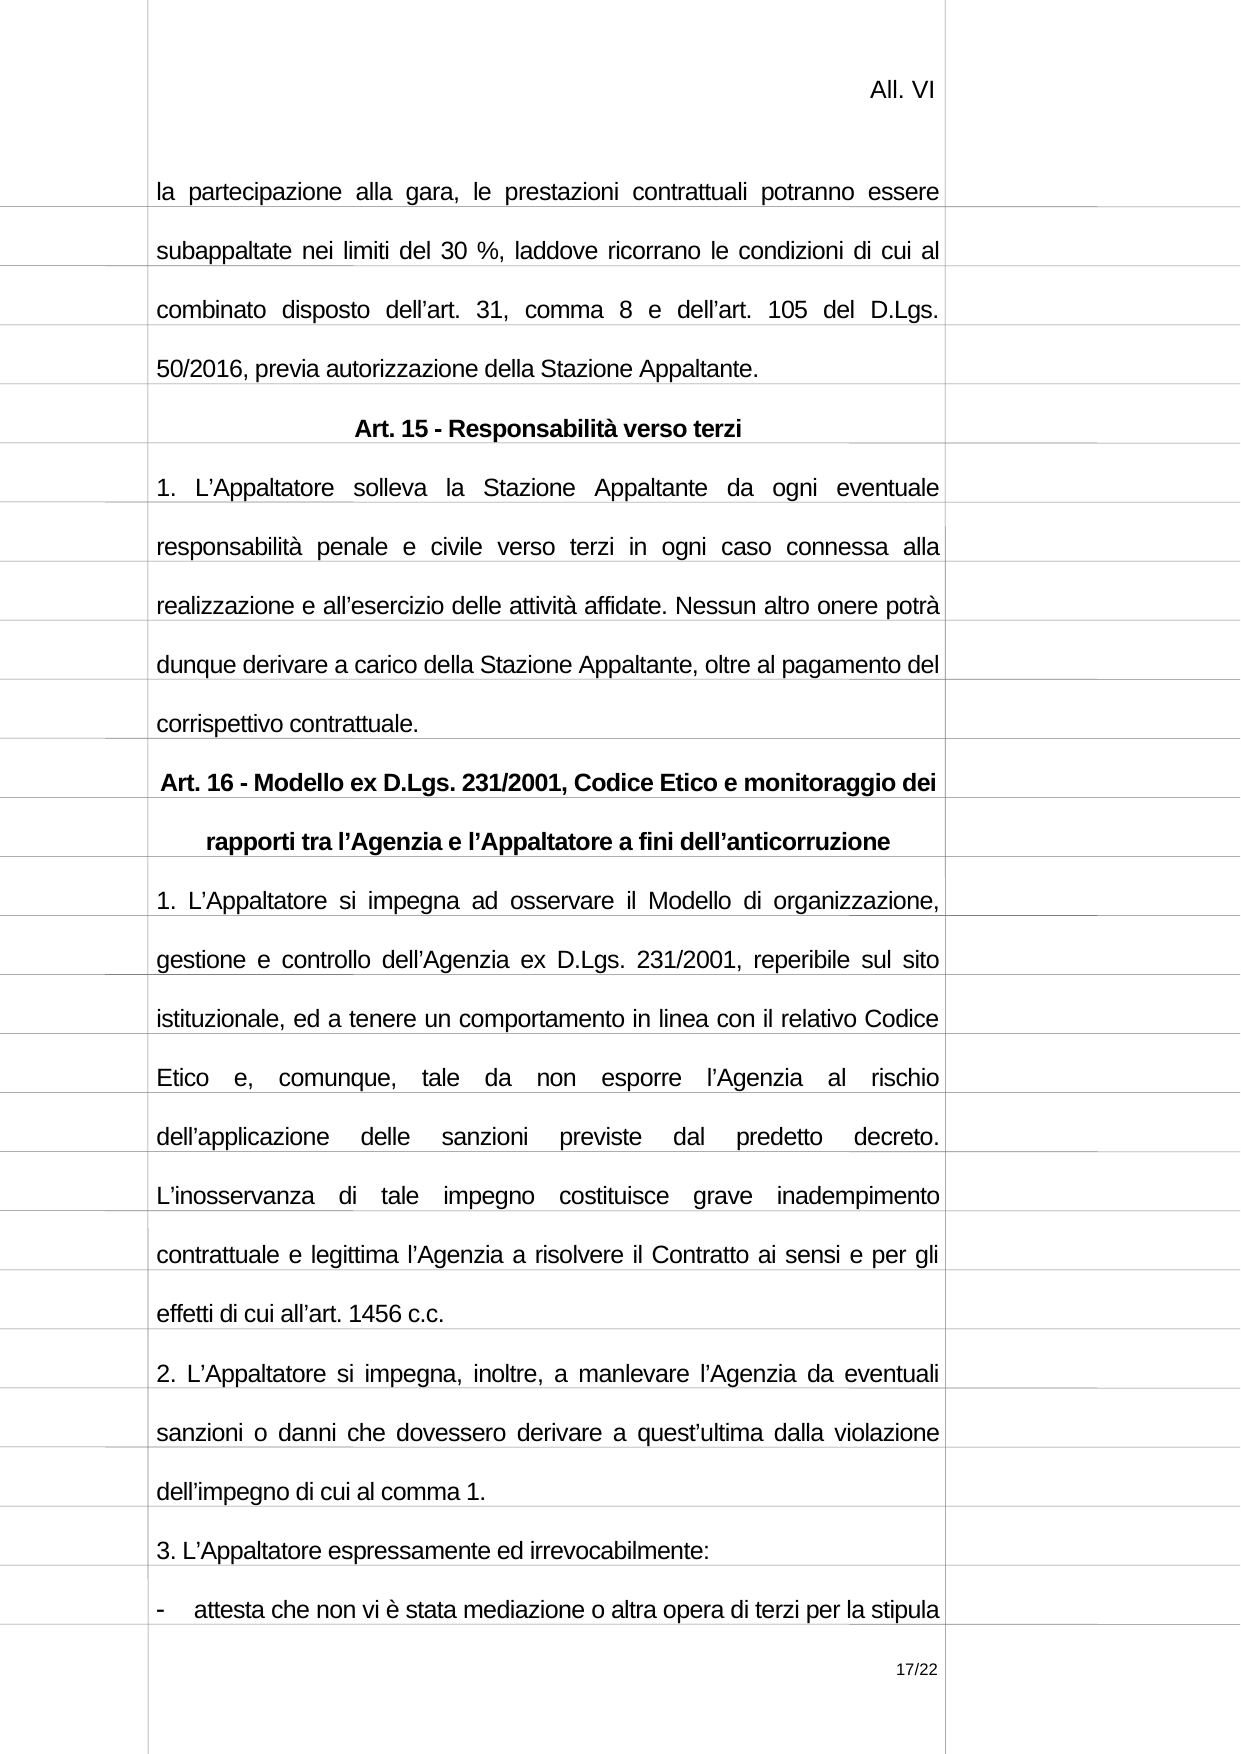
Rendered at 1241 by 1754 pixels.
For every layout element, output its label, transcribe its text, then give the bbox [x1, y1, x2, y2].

text effetti di cui all’art. 1456 c.c. [156, 1271, 941, 1328]
text combinato disposto dell’art. 31, comma 8 e dell’art. 105 del D.Lgs. [156, 267, 941, 324]
text gestione e controllo dell’Agenzia ex D.Lgs. 231/2001, reperibile sul sito [156, 916, 941, 974]
text 50/2016, previa autorizzazione della Stazione Appaltante. [156, 326, 941, 383]
text responsabilità penale e civile verso terzi in ogni caso connessa alla [156, 503, 941, 560]
text istituzionale, ed a tenere un comportamento in linea con il relativo Codice [156, 975, 941, 1033]
text 1. L’Appaltatore solleva la Stazione Appaltante da ogni eventuale [156, 449, 941, 501]
text [156, 1507, 941, 1512]
list attesta che non vi è stata mediazione o altra opera di terzi per la stipula [156, 1571, 941, 1623]
text 1. L’Appaltatore si impegna ad osservare il Modello di organizzazione, [156, 862, 941, 915]
list [156, 1625, 941, 1630]
text dell’impegno di cui al comma 1. [156, 1448, 941, 1505]
text dunque derivare a carico della Stazione Appaltante, oltre al pagamento del [156, 621, 941, 678]
text subappaltate nei limiti del 30 %, laddove ricorrano le condizioni di cui al [156, 207, 941, 265]
text Art. 15 - Responsabilità verso terzi [156, 390, 941, 442]
text contrattuale e legittima l’Agenzia a risolvere il Contratto ai sensi e per gli [156, 1212, 941, 1269]
text [156, 857, 941, 862]
text L’inosservanza di tale impegno costituisce grave inadempimento [156, 1152, 941, 1210]
text [156, 1566, 941, 1571]
text [156, 444, 941, 449]
text corrispettivo contrattuale. [156, 680, 941, 738]
text sanzioni o danni che dovessero derivare a quest’ultima dalla violazione [156, 1389, 941, 1446]
text Etico e, comunque, tale da non esporre l’Agenzia al rischio [156, 1034, 941, 1092]
text Art. 16 - Modello ex D.Lgs. 231/2001, Codice Etico e monitoraggio dei [156, 744, 941, 797]
text 2. L’Appaltatore si impegna, inoltre, a manlevare l’Agenzia da eventuali [156, 1335, 941, 1387]
text rapporti tra l’Agenzia e l’Appaltatore a fini dell’anticorruzione [156, 798, 941, 856]
text 3. L’Appaltatore espressamente ed irrevocabilmente: [156, 1512, 941, 1564]
text la partecipazione alla gara, le prestazioni contrattuali potranno essere [156, 153, 941, 206]
text realizzazione e all’esercizio delle attività affidate. Nessun altro onere potrà [156, 562, 941, 619]
text dell’applicazione delle sanzioni previste dal predetto decreto. [156, 1093, 941, 1151]
